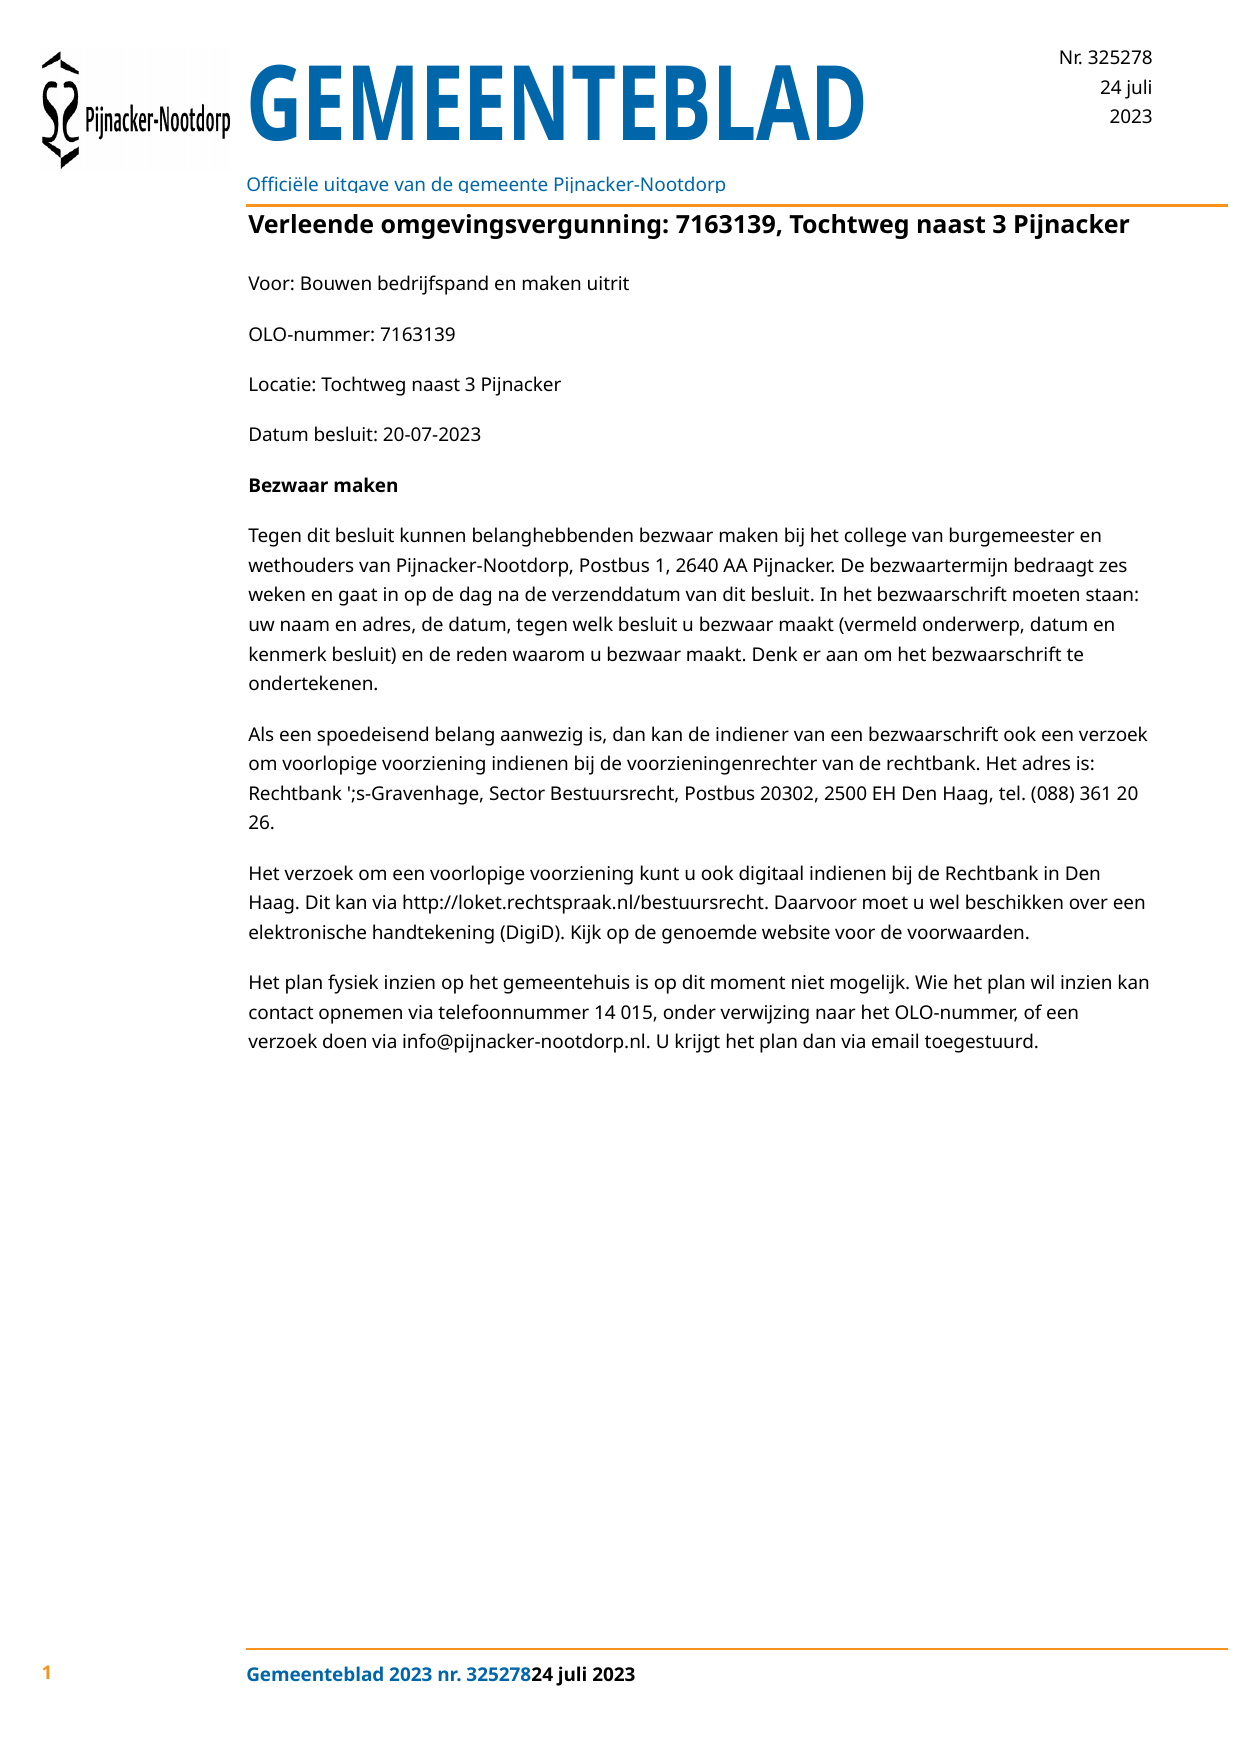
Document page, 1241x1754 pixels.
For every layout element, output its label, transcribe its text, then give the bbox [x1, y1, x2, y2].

picture [41, 47, 231, 172]
text Verleende omgevingsvergunning: 7163139, Tochtweg naast 3 Pijnacker [248, 207, 1152, 241]
text Locatie: Tochtweg naast 3 Pijnacker [248, 371, 1152, 397]
text Datum besluit: 20-07-2023 [248, 422, 1152, 447]
text Tegen dit besluit kunnen belanghebbenden bezwaar maken bij het college van burgemeester en wethouders van Pijnacker-Nootdorp, Postbus 1, 2640 AA Pijnacker. De bezwaartermijn bedraagt zes weken en gaat in op de dag na de verzenddatum van dit besluit. In het bezwaarschrift moeten staan: uw naam en adres, de datum, tegen welk besluit u bezwaar maakt (vermeld onderwerp, datum en kenmerk besluit) en de reden waarom u bezwaar maakt. Denk er aan om het bezwaarschrift te ondertekenen. [248, 522, 1152, 696]
text Als een spoedeisend belang aanwezig is, dan kan de indiener van een bezwaarschrift ook een verzoek om voorlopige voorziening indienen bij de voorzieningenrechter van de rechtbank. Het adres is: Rechtbank ';s-Gravenhage, Sector Bestuursrecht, Postbus 20302, 2500 EH Den Haag, tel. (088) 361 20 26. [248, 721, 1152, 835]
text Voor: Bouwen bedrijfspand en maken uitrit [248, 270, 1152, 296]
text Bezwaar maken [248, 472, 1152, 498]
text OLO-nummer: 7163139 [248, 321, 1152, 346]
text Het verzoek om een voorlopige voorziening kunt u ook digitaal indienen bij de Rechtbank in Den Haag. Dit kan via http://loket.rechtspraak.nl/bestuursrecht. Daarvoor moet u wel beschikken over een elektronische handtekening (DigiD). Kijk op de genoemde website voor de voorwaarden. [248, 860, 1152, 945]
text Het plan fysiek inzien op het gemeentehuis is op dit moment niet mogelijk. Wie het plan wil inzien kan contact opnemen via telefoonnummer 14 015, onder verwijzing naar het OLO-nummer, of een verzoek doen via info@pijnacker-nootdorp.nl. U krijgt het plan dan via email toegestuurd. [248, 969, 1152, 1054]
